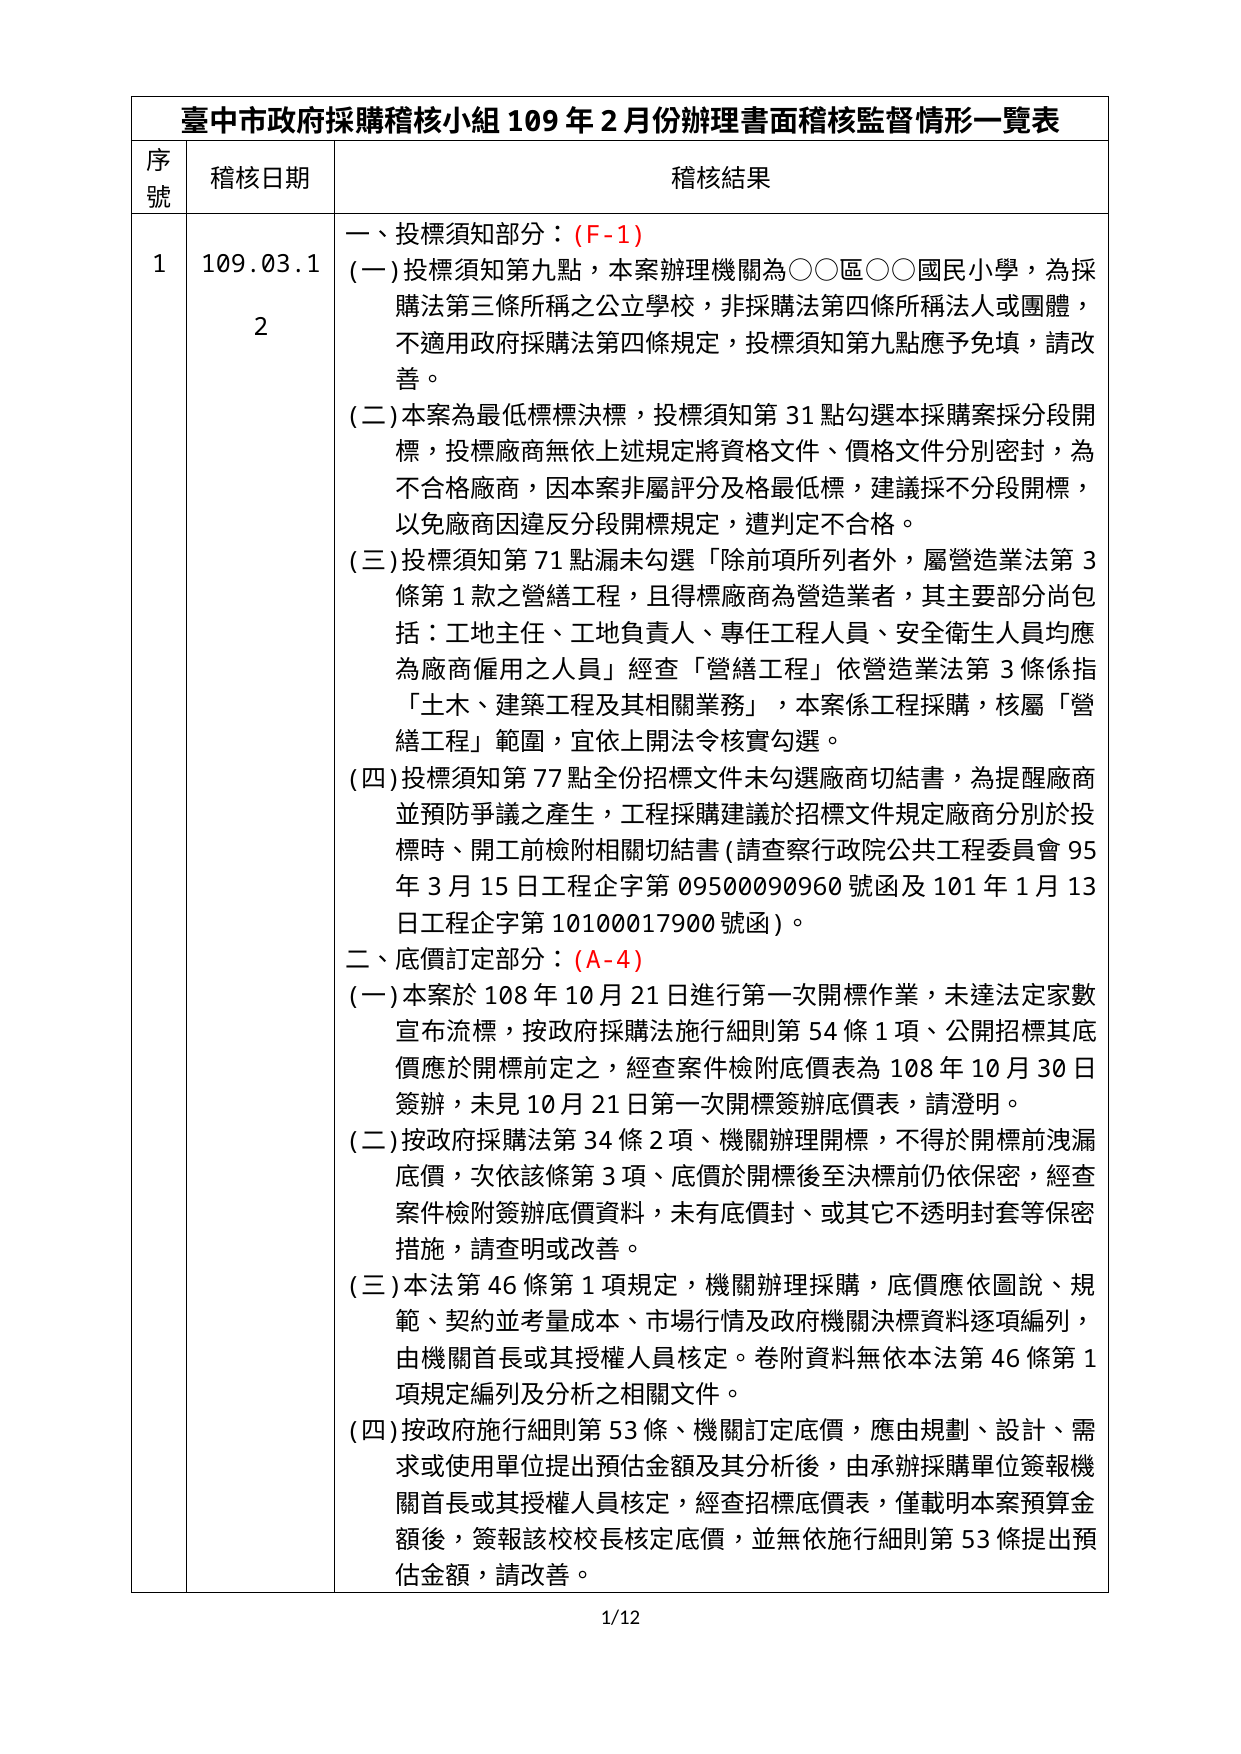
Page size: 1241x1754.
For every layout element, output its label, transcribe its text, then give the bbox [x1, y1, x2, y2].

table_cell 稽核結果 [335, 141, 1108, 213]
table_cell 稽核日期 [187, 141, 334, 213]
table_header 臺中市政府採購稽核小組109年2月份辦理書面稽核監督情形一覽表 [132, 97, 1108, 140]
table_cell 一、投標須知部分：(F-1) (一)投標須知第九點，本案辦理機關為○○區○○國民小學，為採購法第三條所稱之公立學校，非採購法第四條所稱法人或團體，不適用政府採購法第四條規定，投標須知第九點應予免填，請改善。 (二)本案為最低標標決標，投標須知第31點勾選本採購案採分段開標，投標廠商無依上述規定將資格文件、價格文件分別密封，為不合格廠商，因本案非屬評分及格最低標，建議採不分段開標，以免廠商因違反分段開標規定，遭判定不合格。 (三)投標須知第71點漏未勾選「除前項所列者外，屬營造業法第3條第1款之營繕工程，且得標廠商為營造業者，其主要部分尚包括：工地主任、工地負責人、專任工程人員、安全衛生人員均應為廠商僱用之人員」經查「營繕工程」依營造業法第3條係指「土木、建築工程及其相關業務」，本案係工程採購，核屬「營繕工程」範圍，宜依上開法令核實勾選。 (四)投標須知第77點全份招標文件未勾選廠商切結書，為提醒廠商並預防爭議之產生，工程採購建議於招標文件規定廠商分別於投標時、開工前檢附相關切結書(請查察行政院公共工程委員會95年3月15日工程企字第09500090960號函及101年1月13日工程企字第10100017900號函)。 二、底價訂定部分：(A-4) (一)本案於108年10月21日進行第一次開標作業，未達法定家數宣布流標，按政府採購法施行細則第54條1項、公開招標其底價應於開標前定之，經查案件檢附底價表為108年10月30日簽辦，未見10月21日第一次開標簽辦底價表，請澄明。 (二)按政府採購法第34條2項、機關辦理開標，不得於開標前洩漏底價，次依該條第3項、底價於開標後至決標前仍依保密，經查案件檢附簽辦底價資料，未有底價封、或其它不透明封套等保密措施，請查明或改善。 (三)本法第46條第1項規定，機關辦理採購，底價應依圖說、規範、契約並考量成本、市場行情及政府機關決標資料逐項編列，由機關首長或其授權人員核定。卷附資料無依本法第46條第1項規定編列及分析之相關文件。 (四)按政府施行細則第53條、機關訂定底價，應由規劃、設計、需求或使用單位提出預估金額及其分析後，由承辦採購單位簽報機關首長或其授權人員核定，經查招標底價表，僅載明本案預算金額後，簽報該校校長核定底價，並無依施行細則第53條提出預估金額，請改善。 [335, 214, 1108, 1592]
table_cell 序號 [132, 141, 186, 213]
table_cell 109.03.12 [187, 214, 334, 1592]
table_cell 1 [132, 214, 186, 1592]
